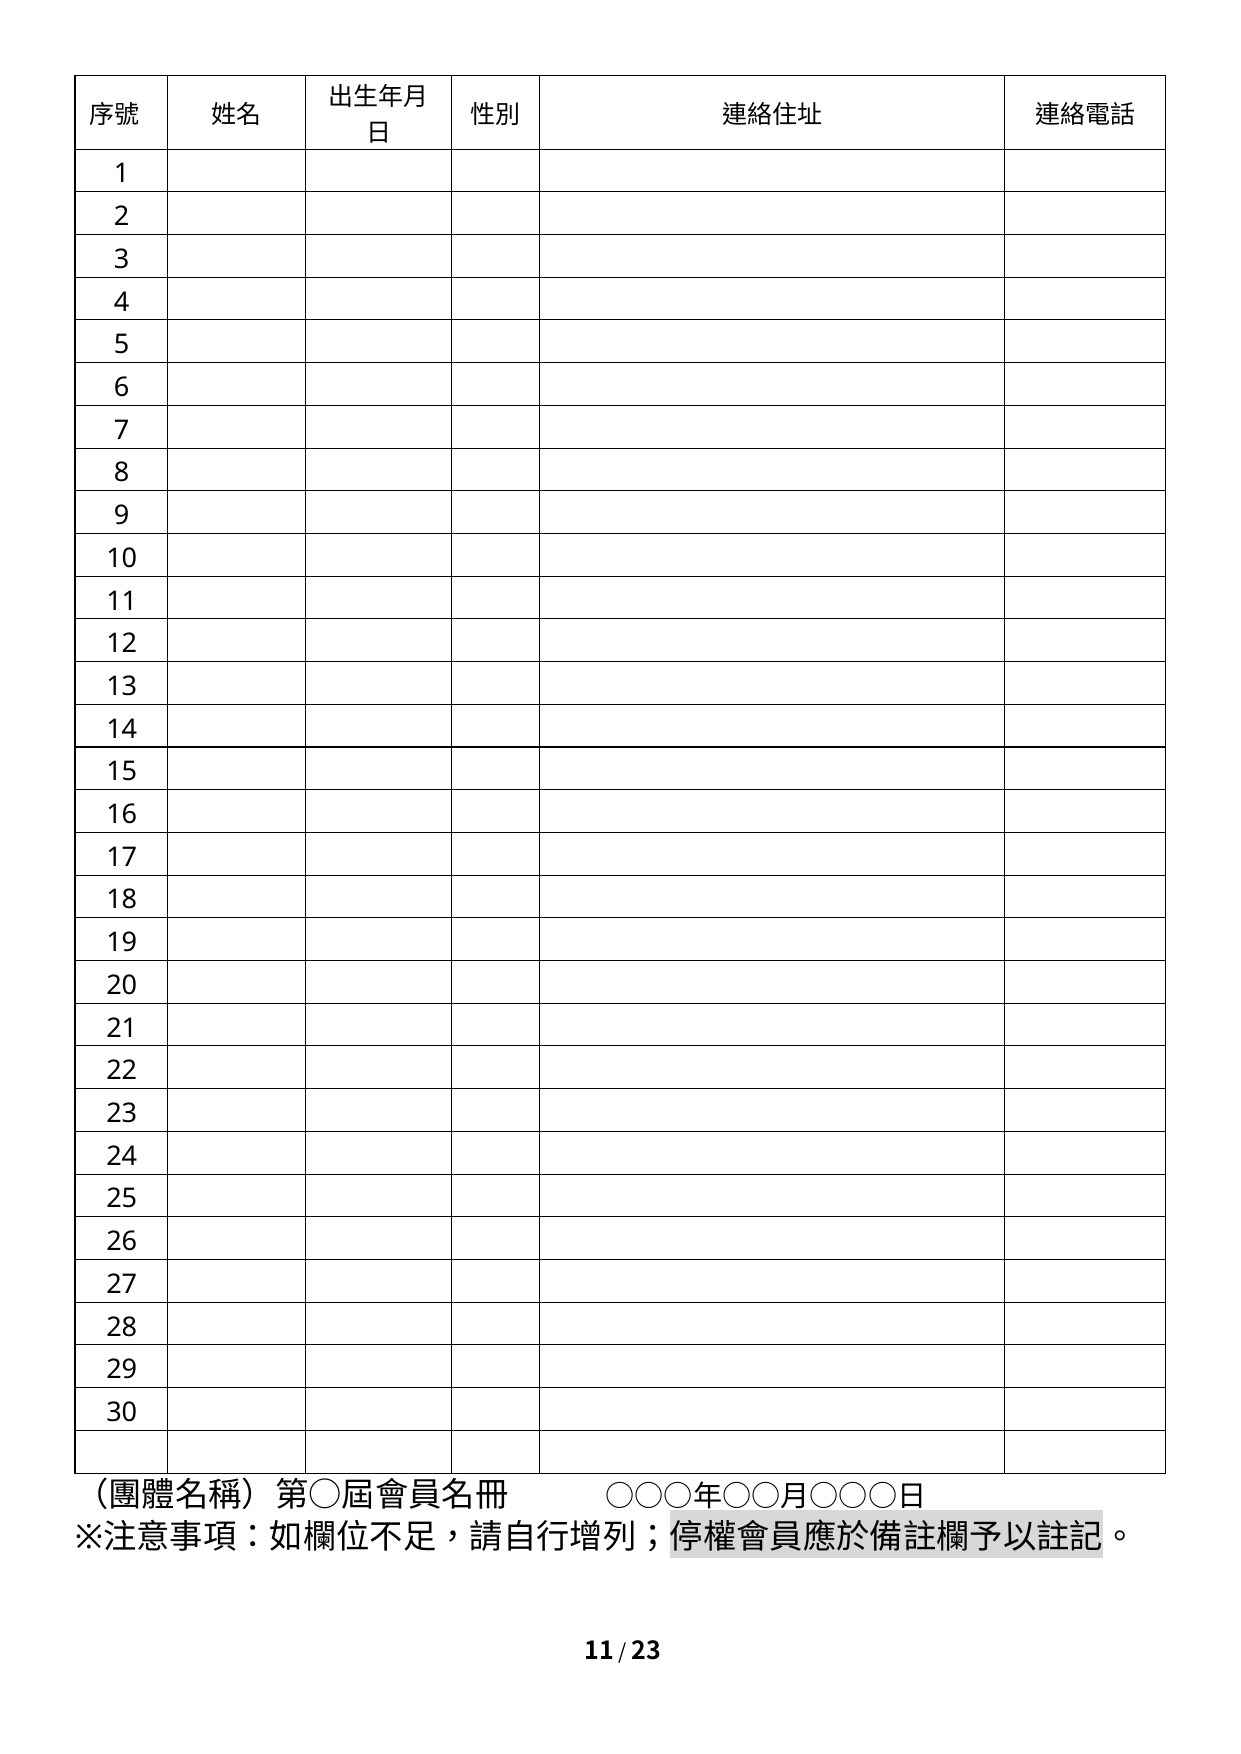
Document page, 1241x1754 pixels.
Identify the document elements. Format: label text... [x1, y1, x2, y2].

table_cell 24 [76, 1132, 167, 1173]
table_cell [168, 1345, 305, 1387]
table_cell 21 [76, 1004, 167, 1045]
table_cell 28 [76, 1303, 167, 1344]
table_header 姓名 [168, 76, 305, 148]
table_cell 1 [76, 150, 167, 191]
table_cell [452, 1260, 539, 1302]
table_cell [1005, 748, 1165, 789]
table_cell [76, 1431, 167, 1472]
table_cell [306, 961, 451, 1003]
table_cell 16 [76, 790, 167, 832]
table_cell 4 [76, 278, 167, 319]
table_cell 14 [76, 705, 167, 746]
table_cell [452, 705, 539, 746]
table_cell [306, 1175, 451, 1216]
table_cell [540, 1217, 1004, 1259]
table_cell 7 [76, 406, 167, 447]
table_cell [1005, 961, 1165, 1003]
table_cell [540, 1089, 1004, 1131]
table_cell 11 [76, 577, 167, 618]
table_cell [306, 748, 451, 789]
table_cell [540, 320, 1004, 362]
table_cell [306, 790, 451, 832]
table_cell [168, 406, 305, 447]
table_cell [168, 748, 305, 789]
table_cell [452, 449, 539, 490]
table_cell [168, 1004, 305, 1045]
table_cell [1005, 150, 1165, 191]
table_cell [540, 577, 1004, 618]
table_cell [306, 577, 451, 618]
table_cell [540, 1431, 1004, 1472]
table_cell [306, 619, 451, 661]
table_cell [540, 363, 1004, 405]
table_cell [168, 1046, 305, 1088]
table_cell [168, 1303, 305, 1344]
table_cell [168, 1431, 305, 1472]
table_cell [306, 1132, 451, 1173]
table_cell [452, 748, 539, 789]
table_cell [452, 150, 539, 191]
table_cell [168, 662, 305, 704]
table_cell 2 [76, 192, 167, 234]
table_cell [452, 662, 539, 704]
table_cell [306, 662, 451, 704]
table_cell [306, 1004, 451, 1045]
table_cell [1005, 1132, 1165, 1173]
table_cell [452, 1303, 539, 1344]
table_cell 3 [76, 235, 167, 277]
table_cell [1005, 705, 1165, 746]
table_cell [1005, 833, 1165, 874]
table_cell 12 [76, 619, 167, 661]
text ※注意事項：如欄位不足，請自行增列；停權會員應於備註欄予以註記。 [75, 1515, 1165, 1557]
table_cell [1005, 1089, 1165, 1131]
table_cell [540, 406, 1004, 447]
table_cell [540, 235, 1004, 277]
table_cell [540, 790, 1004, 832]
table_cell [306, 278, 451, 319]
table_cell [540, 1260, 1004, 1302]
table_cell [168, 1132, 305, 1173]
table_cell [1005, 577, 1165, 618]
table_cell [540, 876, 1004, 917]
table_cell [540, 192, 1004, 234]
table_cell [306, 491, 451, 533]
table_cell [306, 1217, 451, 1259]
table_cell [306, 1388, 451, 1430]
table_cell 19 [76, 918, 167, 960]
table_cell [452, 363, 539, 405]
table_cell [1005, 790, 1165, 832]
table_cell [168, 363, 305, 405]
table_cell [540, 1175, 1004, 1216]
table_cell [452, 1388, 539, 1430]
table_cell [168, 705, 305, 746]
text （團體名稱）第○屆會員名冊 ○○○年○○月○○○日 [75, 1474, 1165, 1515]
table_cell [306, 1046, 451, 1088]
table_cell 8 [76, 449, 167, 490]
table_cell [1005, 619, 1165, 661]
table_cell [452, 534, 539, 576]
table_cell [1005, 1046, 1165, 1088]
table_cell [540, 534, 1004, 576]
table_cell [168, 235, 305, 277]
table_cell [1005, 449, 1165, 490]
table_cell [1005, 491, 1165, 533]
table_cell [452, 406, 539, 447]
table_cell [168, 961, 305, 1003]
table_cell [306, 150, 451, 191]
table_cell [1005, 918, 1165, 960]
table_cell [306, 918, 451, 960]
table_cell [1005, 1303, 1165, 1344]
table_cell [540, 961, 1004, 1003]
table_cell 10 [76, 534, 167, 576]
table_cell [1005, 1431, 1165, 1472]
table_cell [168, 1260, 305, 1302]
table_cell [306, 1345, 451, 1387]
table_header 出生年月日 [306, 76, 451, 148]
table_header 序號 [76, 76, 167, 148]
table_cell [540, 1132, 1004, 1173]
table_cell [306, 192, 451, 234]
table_cell [168, 790, 305, 832]
table_cell [452, 1175, 539, 1216]
table_header 連絡電話 [1005, 76, 1165, 148]
table_cell [452, 1004, 539, 1045]
table_cell [540, 1388, 1004, 1430]
table_cell 6 [76, 363, 167, 405]
table_cell [306, 833, 451, 874]
table_cell [306, 449, 451, 490]
table_cell [306, 1089, 451, 1131]
table_cell [540, 491, 1004, 533]
table_cell [168, 918, 305, 960]
table_cell [540, 619, 1004, 661]
table_cell [1005, 406, 1165, 447]
table_cell [1005, 278, 1165, 319]
table_cell [168, 278, 305, 319]
table_cell 18 [76, 876, 167, 917]
table_cell [168, 1388, 305, 1430]
table_cell 13 [76, 662, 167, 704]
table_cell [452, 278, 539, 319]
table_cell [452, 619, 539, 661]
table_cell [540, 918, 1004, 960]
table_cell [452, 1132, 539, 1173]
table_cell 5 [76, 320, 167, 362]
table_cell [1005, 235, 1165, 277]
table_cell 22 [76, 1046, 167, 1088]
table_cell [168, 577, 305, 618]
table_cell [1005, 1388, 1165, 1430]
table_cell [168, 619, 305, 661]
table_cell 20 [76, 961, 167, 1003]
table_cell [306, 406, 451, 447]
table_cell [452, 961, 539, 1003]
table_cell [540, 662, 1004, 704]
table_cell 9 [76, 491, 167, 533]
table_cell [306, 1260, 451, 1302]
table_cell [1005, 1004, 1165, 1045]
table_cell [452, 577, 539, 618]
table_cell [1005, 1260, 1165, 1302]
table_cell [306, 876, 451, 917]
table_cell 25 [76, 1175, 167, 1216]
table_cell [540, 1303, 1004, 1344]
table_cell [452, 1431, 539, 1472]
table_cell [540, 748, 1004, 789]
table_cell [540, 1004, 1004, 1045]
table_header 性別 [452, 76, 539, 148]
table_cell [168, 192, 305, 234]
table_cell [1005, 1175, 1165, 1216]
table_cell [306, 363, 451, 405]
table_cell [168, 320, 305, 362]
table_cell [1005, 534, 1165, 576]
table_cell [168, 876, 305, 917]
table_cell [540, 833, 1004, 874]
table_cell [540, 705, 1004, 746]
table_cell [168, 534, 305, 576]
table_cell 17 [76, 833, 167, 874]
table_cell [1005, 320, 1165, 362]
table_cell [452, 1046, 539, 1088]
table_cell [452, 1345, 539, 1387]
table_cell [1005, 192, 1165, 234]
table_cell [540, 1046, 1004, 1088]
table_header 連絡住址 [540, 76, 1004, 148]
table_cell [1005, 876, 1165, 917]
table_cell [452, 235, 539, 277]
table_cell 23 [76, 1089, 167, 1131]
table_cell [452, 790, 539, 832]
table_cell [168, 491, 305, 533]
table_cell 26 [76, 1217, 167, 1259]
table_cell [306, 235, 451, 277]
table_cell [306, 1303, 451, 1344]
table_cell [1005, 1217, 1165, 1259]
table_cell [452, 876, 539, 917]
table_cell 15 [76, 748, 167, 789]
table_cell 27 [76, 1260, 167, 1302]
table_cell 30 [76, 1388, 167, 1430]
table_cell [452, 918, 539, 960]
table_cell [168, 150, 305, 191]
table_cell [540, 278, 1004, 319]
table_cell [168, 833, 305, 874]
table_cell [1005, 1345, 1165, 1387]
table_cell [540, 1345, 1004, 1387]
table_cell [540, 150, 1004, 191]
table_cell [452, 192, 539, 234]
table_cell [540, 449, 1004, 490]
table_cell [452, 491, 539, 533]
table_cell [452, 320, 539, 362]
table_cell 29 [76, 1345, 167, 1387]
table_cell [306, 320, 451, 362]
table_cell [1005, 662, 1165, 704]
table_cell [168, 1217, 305, 1259]
table_cell [306, 534, 451, 576]
table_cell [452, 1089, 539, 1131]
table_cell [306, 705, 451, 746]
table_cell [452, 1217, 539, 1259]
table_cell [1005, 363, 1165, 405]
table_cell [168, 449, 305, 490]
table_cell [168, 1175, 305, 1216]
table_cell [168, 1089, 305, 1131]
table_cell [306, 1431, 451, 1472]
table_cell [452, 833, 539, 874]
